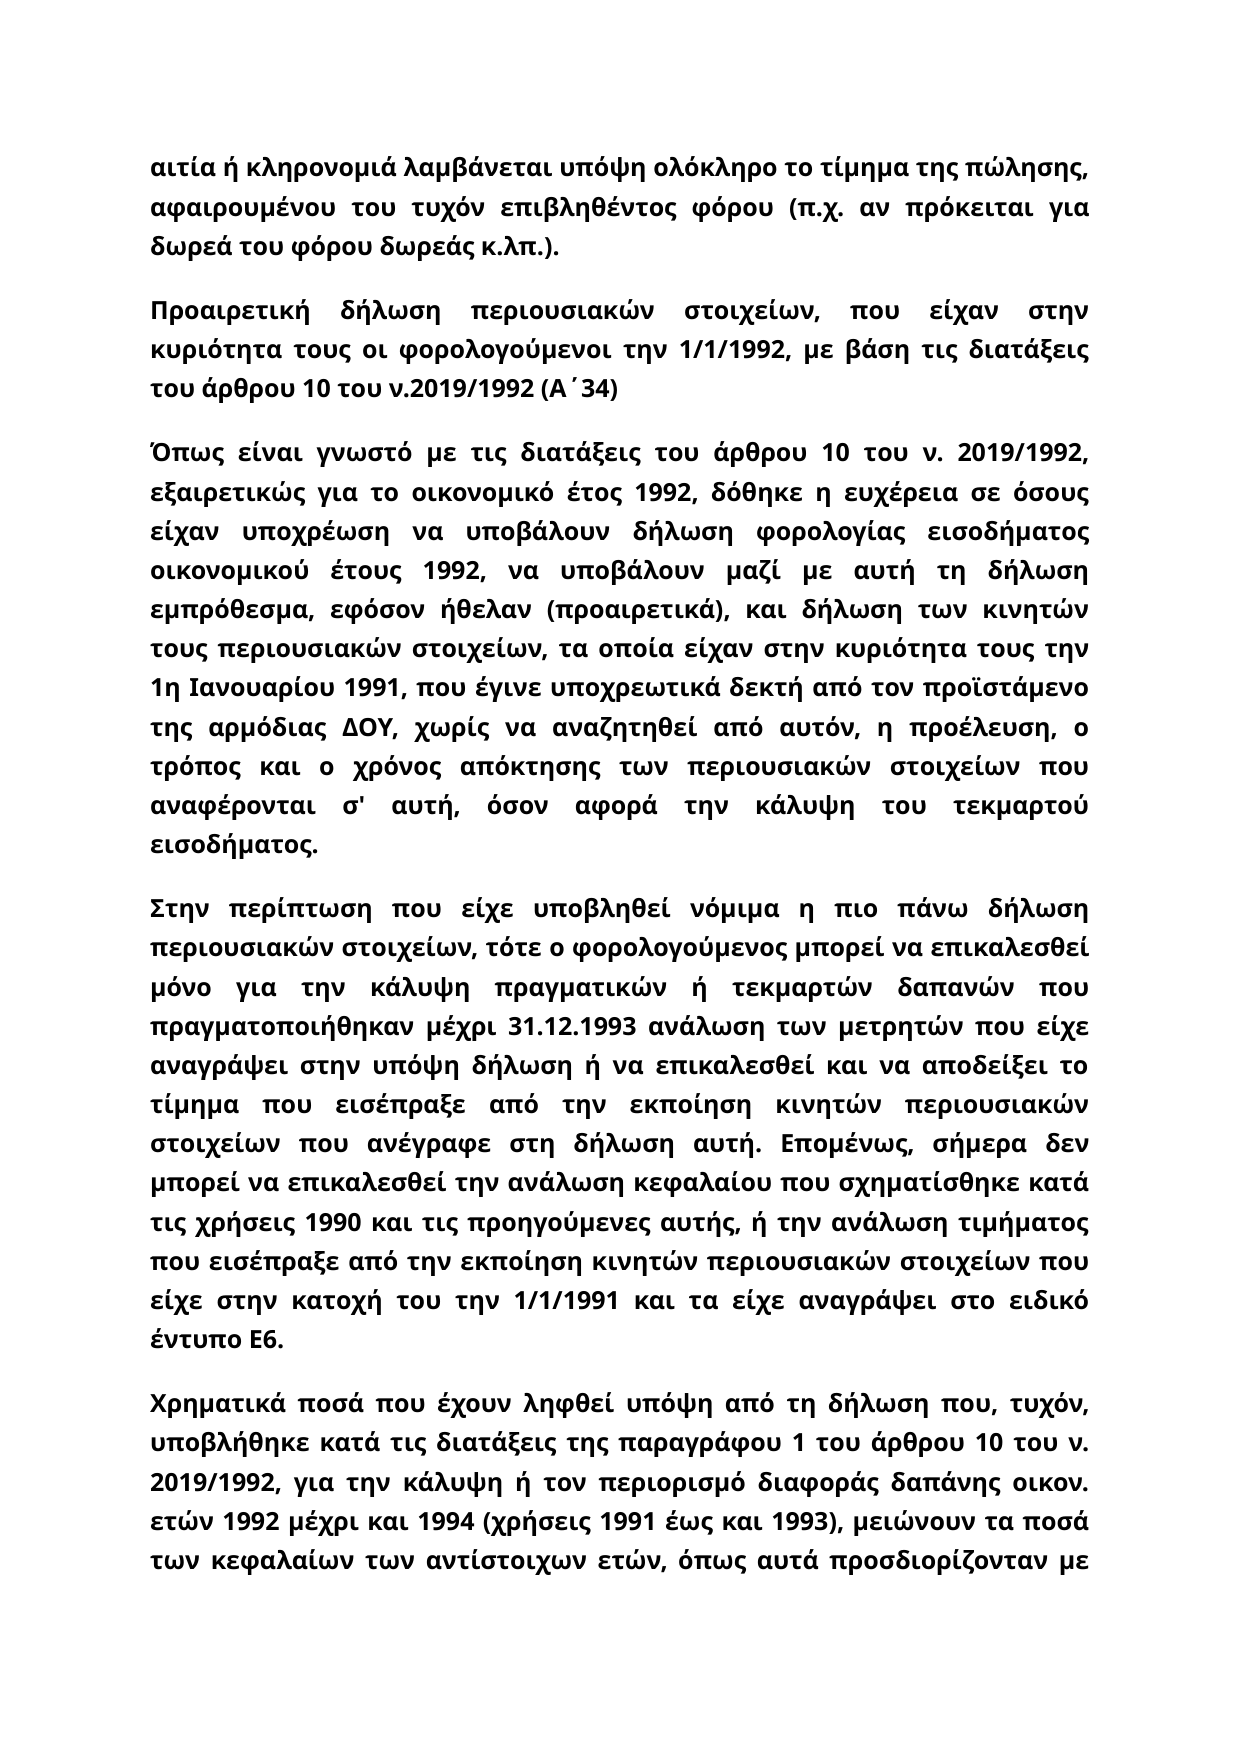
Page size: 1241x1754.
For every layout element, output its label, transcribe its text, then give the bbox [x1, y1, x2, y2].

text Προαιρετική δήλωση περιουσιακών στοιχείων, που είχαν στην κυριότητα τους οι φορολογούμενοι την 1/1/1992, με βάση τις διατάξεις του άρθρου 10 του ν.2019/1992 (Α΄34) [150, 292, 1090, 405]
text Όπως είναι γνωστό με τις διατάξεις του άρθρου 10 του ν. 2019/1992, εξαιρετικώς για το οικονομικό έτος 1992, δόθηκε η ευχέρεια σε όσους είχαν υποχρέωση να υποβάλουν δήλωση φορολογίας εισοδήματος οικονομικού έτους 1992, να υποβάλουν μαζί με αυτή τη δήλωση εμπρόθεσμα, εφόσον ήθελαν (προαιρετικά), και δήλωση των κινητών τους περιουσιακών στοιχείων, τα οποία είχαν στην κυριότητα τους την 1η Ιανουαρίου 1991, που έγινε υποχρεωτικά δεκτή από τον προϊστάμενο της αρμόδιας ΔΟΥ, χωρίς να αναζητηθεί από αυτόν, η προέλευση, ο τρόπος και ο χρόνος απόκτησης των περιουσιακών στοιχείων που αναφέρονται σ' αυτή, όσον αφορά την κάλυψη του τεκμαρτού εισοδήματος. [150, 435, 1090, 861]
text Στην περίπτωση που είχε υποβληθεί νόμιμα η πιο πάνω δήλωση περιουσιακών στοιχείων, τότε ο φορολογούμενος μπορεί να επικαλεσθεί μόνο για την κάλυψη πραγματικών ή τεκμαρτών δαπανών που πραγματοποιήθηκαν μέχρι 31.12.1993 ανάλωση των μετρητών που είχε αναγράψει στην υπόψη δήλωση ή να επικαλεσθεί και να αποδείξει το τίμημα που εισέπραξε από την εκποίηση κινητών περιουσιακών στοιχείων που ανέγραφε στη δήλωση αυτή. Επομένως, σήμερα δεν μπορεί να επικαλεσθεί την ανάλωση κεφαλαίου που σχηματίσθηκε κατά τις χρήσεις 1990 και τις προηγούμενες αυτής, ή την ανάλωση τιμήματος που εισέπραξε από την εκποίηση κινητών περιουσιακών στοιχείων που είχε στην κατοχή του την 1/1/1991 και τα είχε αναγράψει στο ειδικό έντυπο Ε6. [150, 891, 1090, 1356]
text αιτία ή κληρονομιά λαμβάνεται υπόψη ολόκληρο το τίμημα της πώλησης, αφαιρουμένου του τυχόν επιβληθέντος φόρου (π.χ. αν πρόκειται για δωρεά του φόρου δωρεάς κ.λπ.). [150, 150, 1090, 262]
text Χρηματικά ποσά που έχουν ληφθεί υπόψη από τη δήλωση που, τυχόν, υποβλήθηκε κατά τις διατάξεις της παραγράφου 1 του άρθρου 10 του ν. 2019/1992, για την κάλυψη ή τον περιορισμό διαφοράς δαπάνης οικον. ετών 1992 μέχρι και 1994 (χρήσεις 1991 έως και 1993), μειώνουν τα ποσά των κεφαλαίων των αντίστοιχων ετών, όπως αυτά προσδιορίζονταν με [150, 1386, 1090, 1577]
